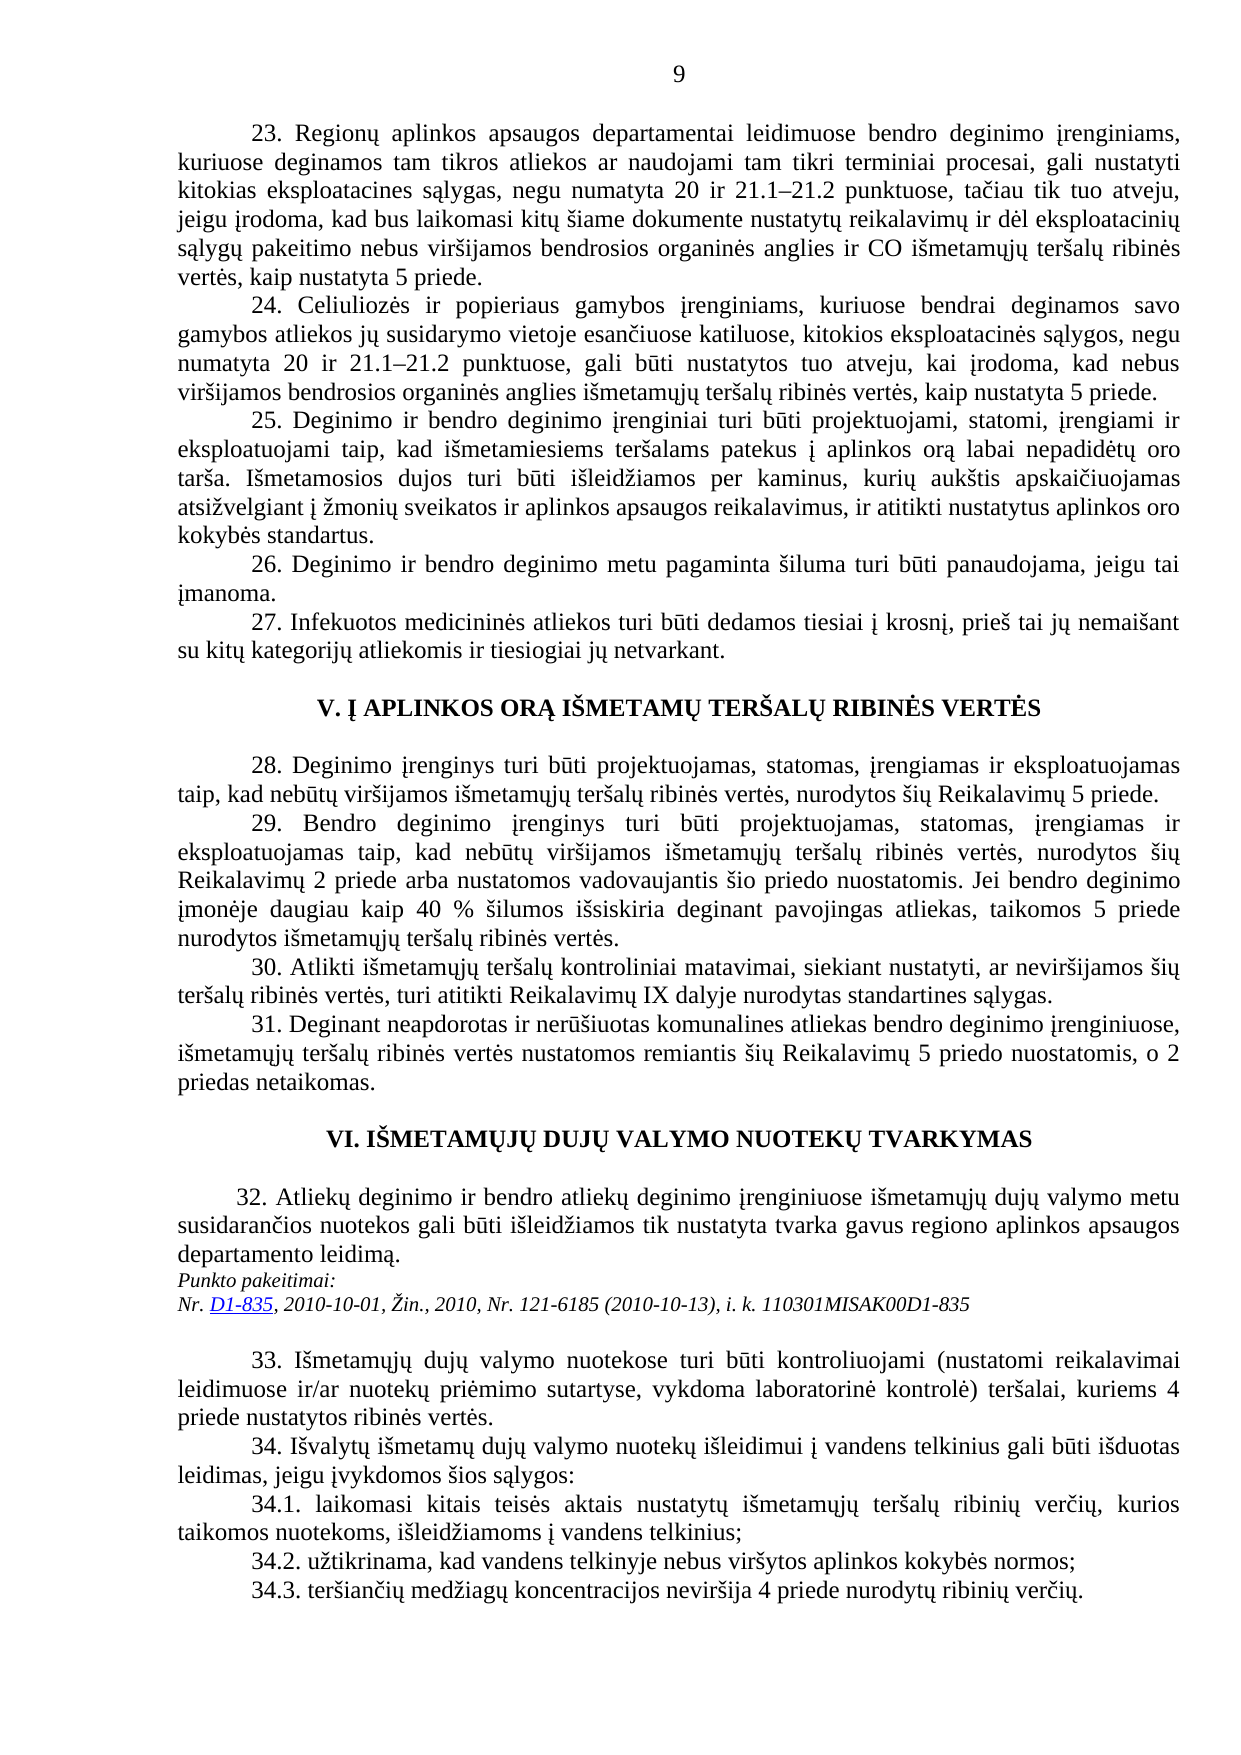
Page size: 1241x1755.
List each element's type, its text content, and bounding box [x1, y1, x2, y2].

text 25. Deginimo ir bendro deginimo įrenginiai turi būti projektuojami, statomi, įrengiami ir eksploatuojami taip, kad išmetamiesiems teršalams patekus į aplinkos orą labai nepadidėtų oro tarša. Išmetamosios dujos turi būti išleidžiamos per kaminus, kurių aukštis apskaičiuojamas atsižvelgiant į žmonių sveikatos ir aplinkos apsaugos reikalavimus, ir atitikti nustatytus aplinkos oro kokybės standartus. [177, 406, 1181, 549]
text 34.2. užtikrinama, kad vandens telkinyje nebus viršytos aplinkos kokybės normos; [177, 1546, 1181, 1575]
text 33. Išmetamųjų dujų valymo nuotekose turi būti kontroliuojami (nustatomi reikalavimai leidimuose ir/ar nuotekų priėmimo sutartyse, vykdoma laboratorinė kontrolė) teršalai, kuriems 4 priede nustatytos ribinės vertės. [177, 1345, 1181, 1431]
text 34.1. laikomasi kitais teisės aktais nustatytų išmetamųjų teršalų ribinių verčių, kurios taikomos nuotekoms, išleidžiamoms į vandens telkinius; [177, 1489, 1181, 1546]
text V. Į APLINKOS ORĄ IŠMETAMŲ TERŠALŲ RIBINĖS VERTĖS [177, 693, 1181, 722]
text 27. Infekuotos medicininės atliekos turi būti dedamos tiesiai į krosnį, prieš tai jų nemaišant su kitų kategorijų atliekomis ir tiesiogiai jų netvarkant. [177, 607, 1181, 664]
text 34. Išvalytų išmetamų dujų valymo nuotekų išleidimui į vandens telkinius gali būti išduotas leidimas, jeigu įvykdomos šios sąlygos: [177, 1431, 1181, 1489]
text 28. Deginimo įrenginys turi būti projektuojamas, statomas, įrengiamas ir eksploatuojamas taip, kad nebūtų viršijamos išmetamųjų teršalų ribinės vertės, nurodytos šių Reikalavimų 5 priede. [177, 751, 1181, 808]
text 24. Celiuliozės ir popieriaus gamybos įrenginiams, kuriuose bendrai deginamos savo gamybos atliekos jų susidarymo vietoje esančiuose katiluose, kitokios eksploatacinės sąlygos, negu numatyta 20 ir 21.1–21.2 punktuose, gali būti nustatytos tuo atveju, kai įrodoma, kad nebus viršijamos bendrosios organinės anglies išmetamųjų teršalų ribinės vertės, kaip nustatyta 5 priede. [177, 291, 1181, 406]
text 30. Atlikti išmetamųjų teršalų kontroliniai matavimai, siekiant nustatyti, ar neviršijamos šių teršalų ribinės vertės, turi atitikti Reikalavimų IX dalyje nurodytas standartines sąlygas. [177, 952, 1181, 1009]
text 34.3. teršiančių medžiagų koncentracijos neviršija 4 priede nurodytų ribinių verčių. [177, 1575, 1181, 1604]
text 23. Regionų aplinkos apsaugos departamentai leidimuose bendro deginimo įrenginiams, kuriuose deginamos tam tikros atliekos ar naudojami tam tikri terminiai procesai, gali nustatyti kitokias eksploatacines sąlygas, negu numatyta 20 ir 21.1–21.2 punktuose, tačiau tik tuo atveju, jeigu įrodoma, kad bus laikomasi kitų šiame dokumente nustatytų reikalavimų ir dėl eksploatacinių sąlygų pakeitimo nebus viršijamos bendrosios organinės anglies ir CO išmetamųjų teršalų ribinės vertės, kaip nustatyta 5 priede. [177, 118, 1181, 291]
text 32. Atliekų deginimo ir bendro atliekų deginimo įrenginiuose išmetamųjų dujų valymo metu susidarančios nuotekos gali būti išleidžiamos tik nustatyta tvarka gavus regiono aplinkos apsaugos departamento leidimą. [177, 1182, 1181, 1268]
text Nr. D1-835, 2010-10-01, Žin., 2010, Nr. 121-6185 (2010-10-13), i. k. 110301MISAK00D1-835 [177, 1292, 1181, 1316]
text 26. Deginimo ir bendro deginimo metu pagaminta šiluma turi būti panaudojama, jeigu tai įmanoma. [177, 549, 1181, 607]
text Punkto pakeitimai: [177, 1268, 1181, 1292]
text VI. IŠMETAMŲJŲ DUJŲ VALYMO NUOTEKŲ TVARKYMAS [177, 1124, 1181, 1153]
text 31. Deginant neapdorotas ir nerūšiuotas komunalines atliekas bendro deginimo įrenginiuose, išmetamųjų teršalų ribinės vertės nustatomos remiantis šių Reikalavimų 5 priedo nuostatomis, o 2 priedas netaikomas. [177, 1009, 1181, 1096]
text 29. Bendro deginimo įrenginys turi būti projektuojamas, statomas, įrengiamas ir eksploatuojamas taip, kad nebūtų viršijamos išmetamųjų teršalų ribinės vertės, nurodytos šių Reikalavimų 2 priede arba nustatomos vadovaujantis šio priedo nuostatomis. Jei bendro deginimo įmonėje daugiau kaip 40 % šilumos išsiskiria deginant pavojingas atliekas, taikomos 5 priede nurodytos išmetamųjų teršalų ribinės vertės. [177, 808, 1181, 952]
